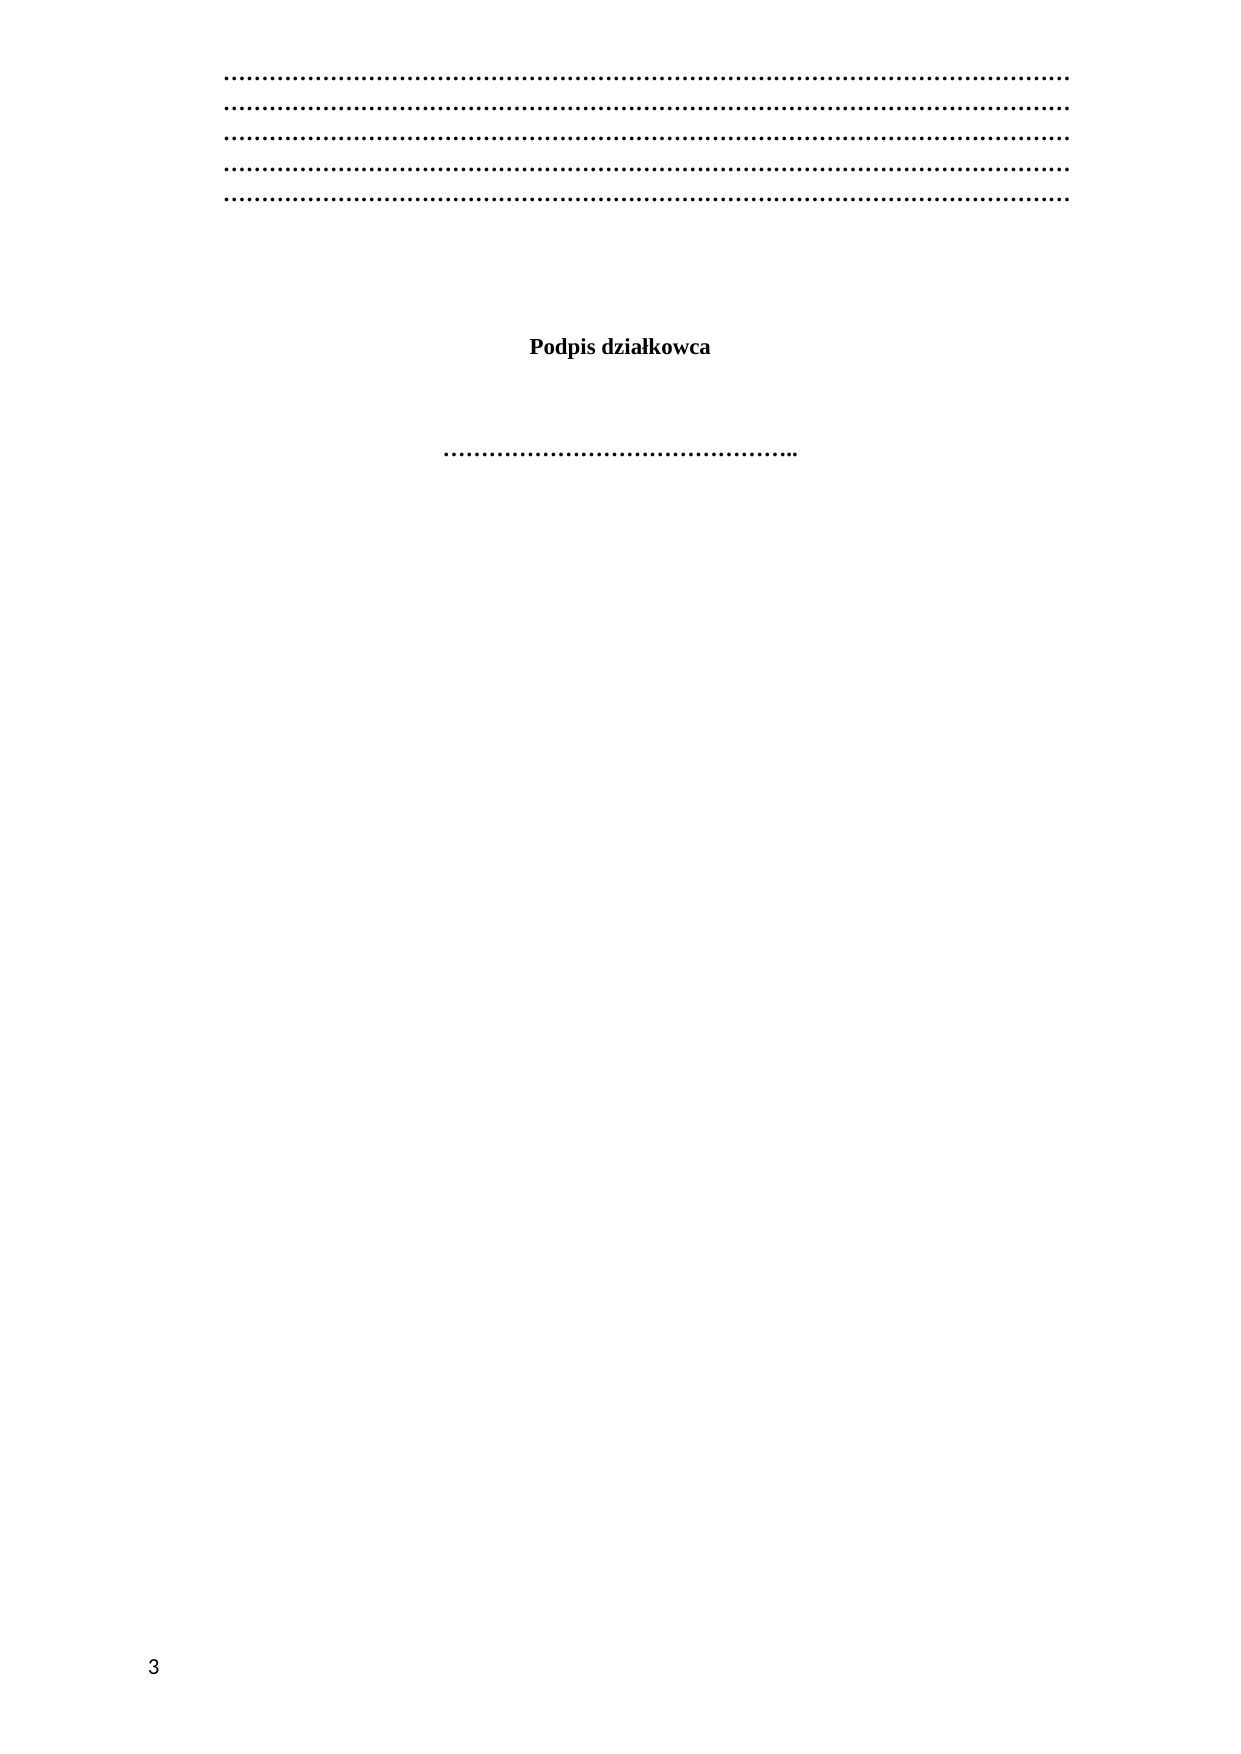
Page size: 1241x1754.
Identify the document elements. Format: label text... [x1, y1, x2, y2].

list …………………………………………………………………………………………………………………………………………………………………………………………………………………………………………………………………………………………………………………………………………………………………………………………………………………………………………………………………………………………………………… [223, 59, 1093, 206]
list Podpis działkowca [148, 333, 1093, 359]
list ……………………………………….. [148, 435, 1093, 461]
